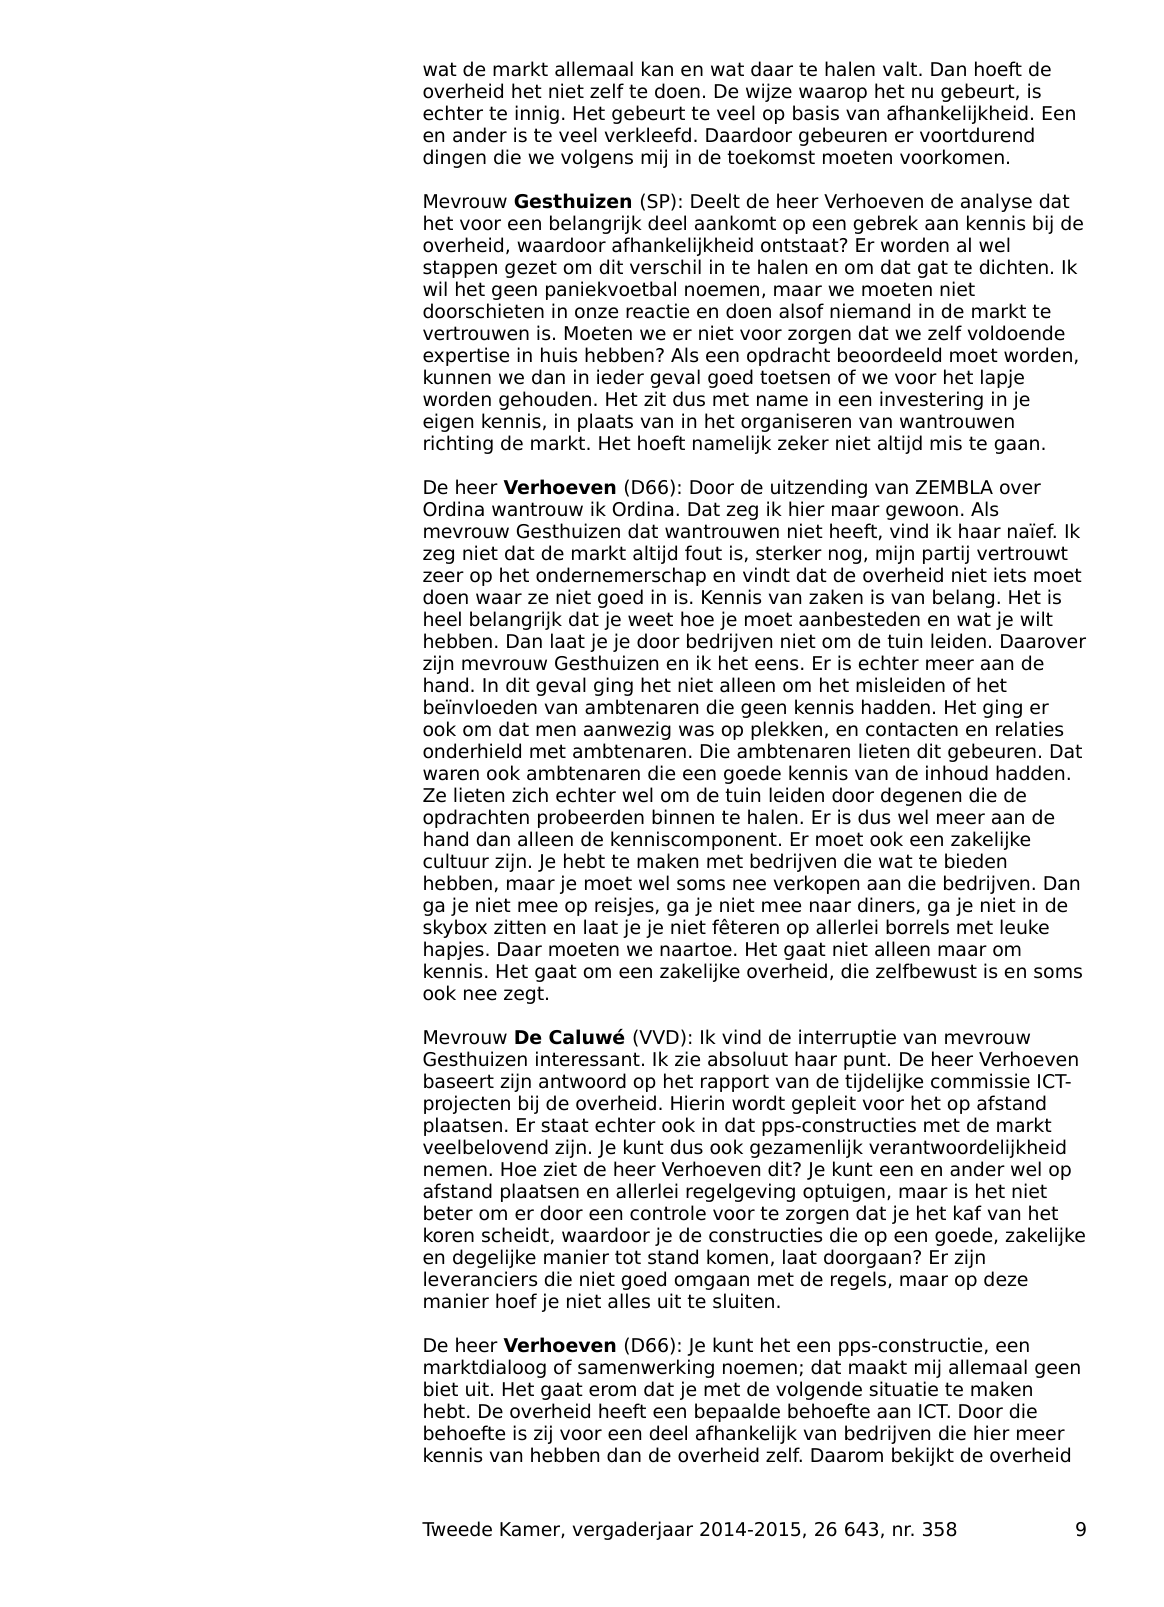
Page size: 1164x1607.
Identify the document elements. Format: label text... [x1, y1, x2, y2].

text Mevrouw De Caluwé (VVD): Ik vind de interruptie van mevrouw Gesthuizen interessant. Ik zie absoluut haar punt. De heer Verhoeven baseert zijn antwoord op het rapport van de tijdelijke commissie ICT-projecten bij de overheid. Hierin wordt gepleit voor het op afstand plaatsen. Er staat echter ook in dat pps-constructies met de markt veelbelovend zijn. Je kunt dus ook gezamenlijk verantwoordelijkheid nemen. Hoe ziet de heer Verhoeven dit? Je kunt een en ander wel op afstand plaatsen en allerlei regelgeving optuigen, maar is het niet beter om er door een controle voor te zorgen dat je het kaf van het koren scheidt, waardoor je de constructies die op een goede, zakelijke en degelijke manier tot stand komen, laat doorgaan? Er zijn leveranciers die niet goed omgaan met de regels, maar op deze manier hoef je niet alles uit te sluiten. [422, 1027, 1087, 1312]
text De heer Verhoeven (D66): Je kunt het een pps-constructie, een marktdialoog of samenwerking noemen; dat maakt mij allemaal geen biet uit. Het gaat erom dat je met de volgende situatie te maken hebt. De overheid heeft een bepaalde behoefte aan ICT. Door die behoefte is zij voor een deel afhankelijk van bedrijven die hier meer kennis van hebben dan de overheid zelf. Daarom bekijkt de overheid [422, 1335, 1087, 1467]
text wat de markt allemaal kan en wat daar te halen valt. Dan hoeft de overheid het niet zelf te doen. De wijze waarop het nu gebeurt, is echter te innig. Het gebeurt te veel op basis van afhankelijkheid. Een en ander is te veel verkleefd. Daardoor gebeuren er voortdurend dingen die we volgens mij in de toekomst moeten voorkomen. [422, 59, 1087, 169]
text De heer Verhoeven (D66): Door de uitzending van ZEMBLA over Ordina wantrouw ik Ordina. Dat zeg ik hier maar gewoon. Als mevrouw Gesthuizen dat wantrouwen niet heeft, vind ik haar naïef. Ik zeg niet dat de markt altijd fout is, sterker nog, mijn partij vertrouwt zeer op het ondernemerschap en vindt dat de overheid niet iets moet doen waar ze niet goed in is. Kennis van zaken is van belang. Het is heel belangrijk dat je weet hoe je moet aanbesteden en wat je wilt hebben. Dan laat je je door bedrijven niet om de tuin leiden. Daarover zijn mevrouw Gesthuizen en ik het eens. Er is echter meer aan de hand. In dit geval ging het niet alleen om het misleiden of het beïnvloeden van ambtenaren die geen kennis hadden. Het ging er ook om dat men aanwezig was op plekken, en contacten en relaties onderhield met ambtenaren. Die ambtenaren lieten dit gebeuren. Dat waren ook ambtenaren die een goede kennis van de inhoud hadden. Ze lieten zich echter wel om de tuin leiden door degenen die de opdrachten probeerden binnen te halen. Er is dus wel meer aan de hand dan alleen de kenniscomponent. Er moet ook een zakelijke cultuur zijn. Je hebt te maken met bedrijven die wat te bieden hebben, maar je moet wel soms nee verkopen aan die bedrijven. Dan ga je niet mee op reisjes, ga je niet mee naar diners, ga je niet in de skybox zitten en laat je je niet fêteren op allerlei borrels met leuke hapjes. Daar moeten we naartoe. Het gaat niet alleen maar om kennis. Het gaat om een zakelijke overheid, die zelfbewust is en soms ook nee zegt. [422, 477, 1087, 1004]
text Mevrouw Gesthuizen (SP): Deelt de heer Verhoeven de analyse dat het voor een belangrijk deel aankomt op een gebrek aan kennis bij de overheid, waardoor afhankelijkheid ontstaat? Er worden al wel stappen gezet om dit verschil in te halen en om dat gat te dichten. Ik wil het geen paniekvoetbal noemen, maar we moeten niet doorschieten in onze reactie en doen alsof niemand in de markt te vertrouwen is. Moeten we er niet voor zorgen dat we zelf voldoende expertise in huis hebben? Als een opdracht beoordeeld moet worden, kunnen we dan in ieder geval goed toetsen of we voor het lapje worden gehouden. Het zit dus met name in een investering in je eigen kennis, in plaats van in het organiseren van wantrouwen richting de markt. Het hoeft namelijk zeker niet altijd mis te gaan. [422, 191, 1087, 455]
